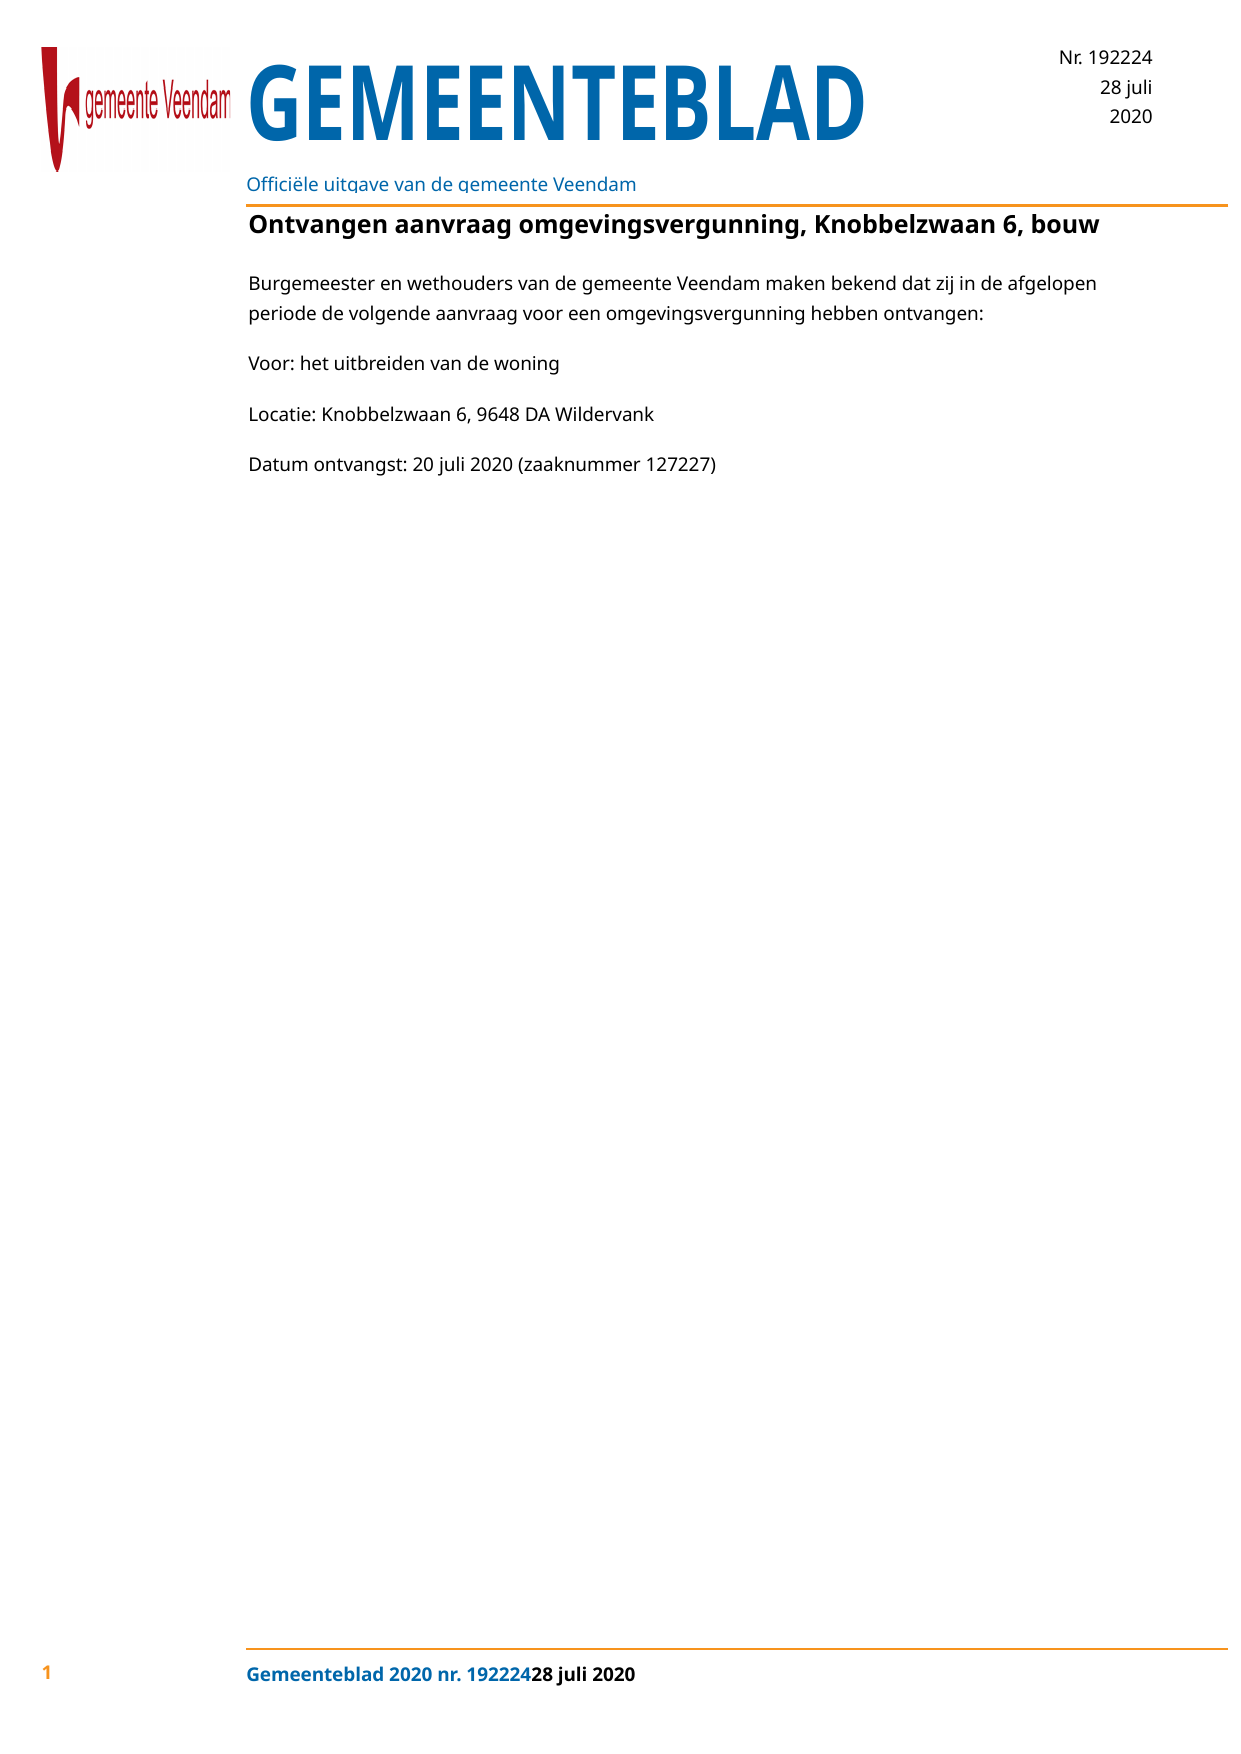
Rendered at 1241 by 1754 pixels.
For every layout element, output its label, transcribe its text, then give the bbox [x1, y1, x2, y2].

text Burgemeester en wethouders van de gemeente Veendam maken bekend dat zij in de afgelopen periode de volgende aanvraag voor een omgevingsvergunning hebben ontvangen: [248, 270, 1152, 326]
text Datum ontvangst: 20 juli 2020 (zaaknummer 127227) [248, 451, 1152, 477]
text Locatie: Knobbelzwaan 6, 9648 DA Wildervank [248, 401, 1152, 426]
text Ontvangen aanvraag omgevingsvergunning, Knobbelzwaan 6, bouw [248, 207, 1152, 241]
picture [41, 47, 231, 172]
text Voor: het uitbreiden van de woning [248, 350, 1152, 376]
